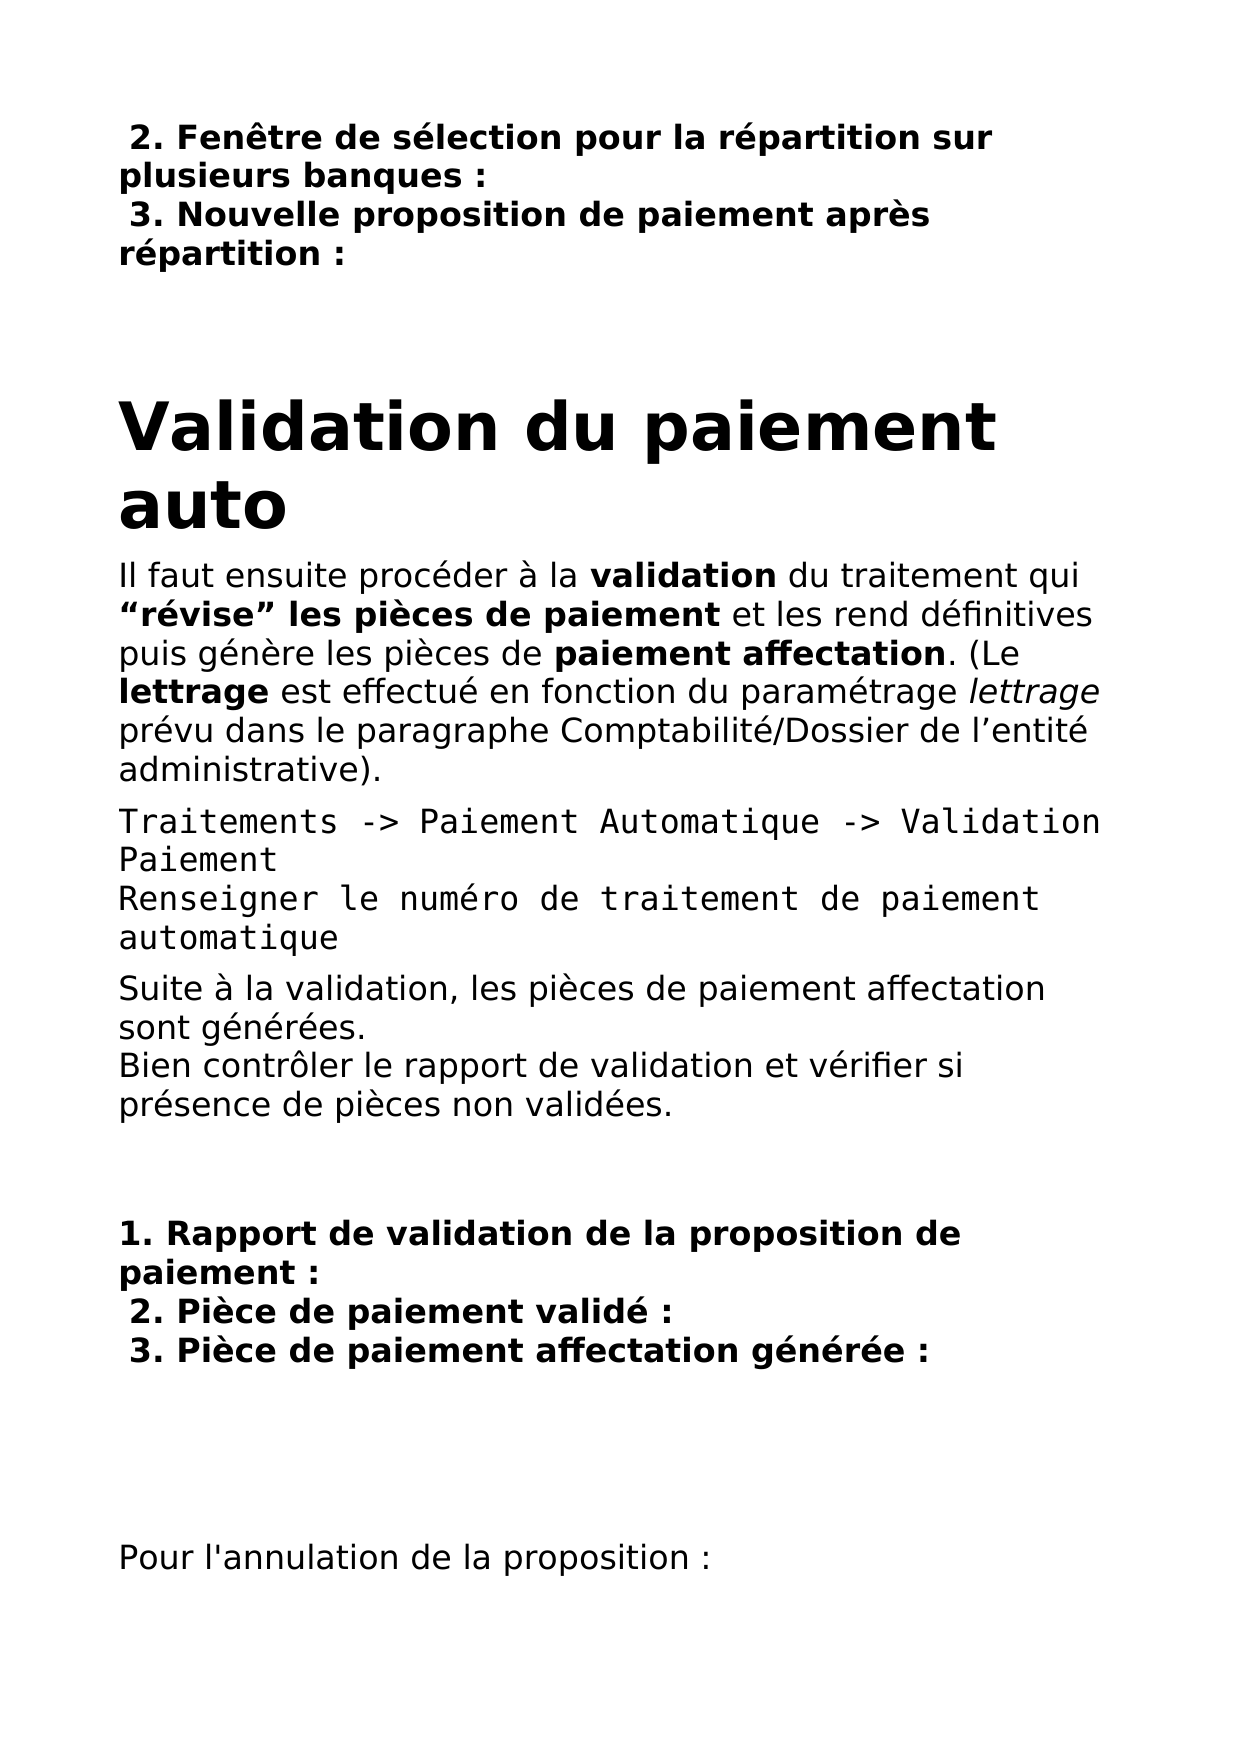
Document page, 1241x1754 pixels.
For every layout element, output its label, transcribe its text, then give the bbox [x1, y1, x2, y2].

text Suite à la validation, les pièces de paiement affectation sont générées. Bien contrôler le rapport de validation et vérifier si présence de pièces non validées. [118, 969, 1122, 1202]
text 1. Rapport de validation de la proposition de paiement : 2. Pièce de paiement validé : 3. Pièce de paiement affectation générée : [118, 1215, 1122, 1526]
text Traitements -> Paiement Automatique -> Validation Paiement Renseigner le numéro de traitement de paiement automatique [118, 802, 1122, 957]
subtitle Validation du paiement auto [118, 389, 1122, 544]
text Pour l'annulation de la proposition : [118, 1538, 1122, 1616]
text 2. Fenêtre de sélection pour la répartition sur plusieurs banques : 3. Nouvelle proposition de paiement après répartition : [118, 118, 1122, 351]
text Il faut ensuite procéder à la validation du traitement qui “révise” les pièces de paiement et les rend définitives puis génère les pièces de paiement affectation. (Le lettrage est effectué en fonction du paramétrage lettrage prévu dans le paragraphe Comptabilité/Dossier de l’entité administrative). [118, 556, 1122, 789]
